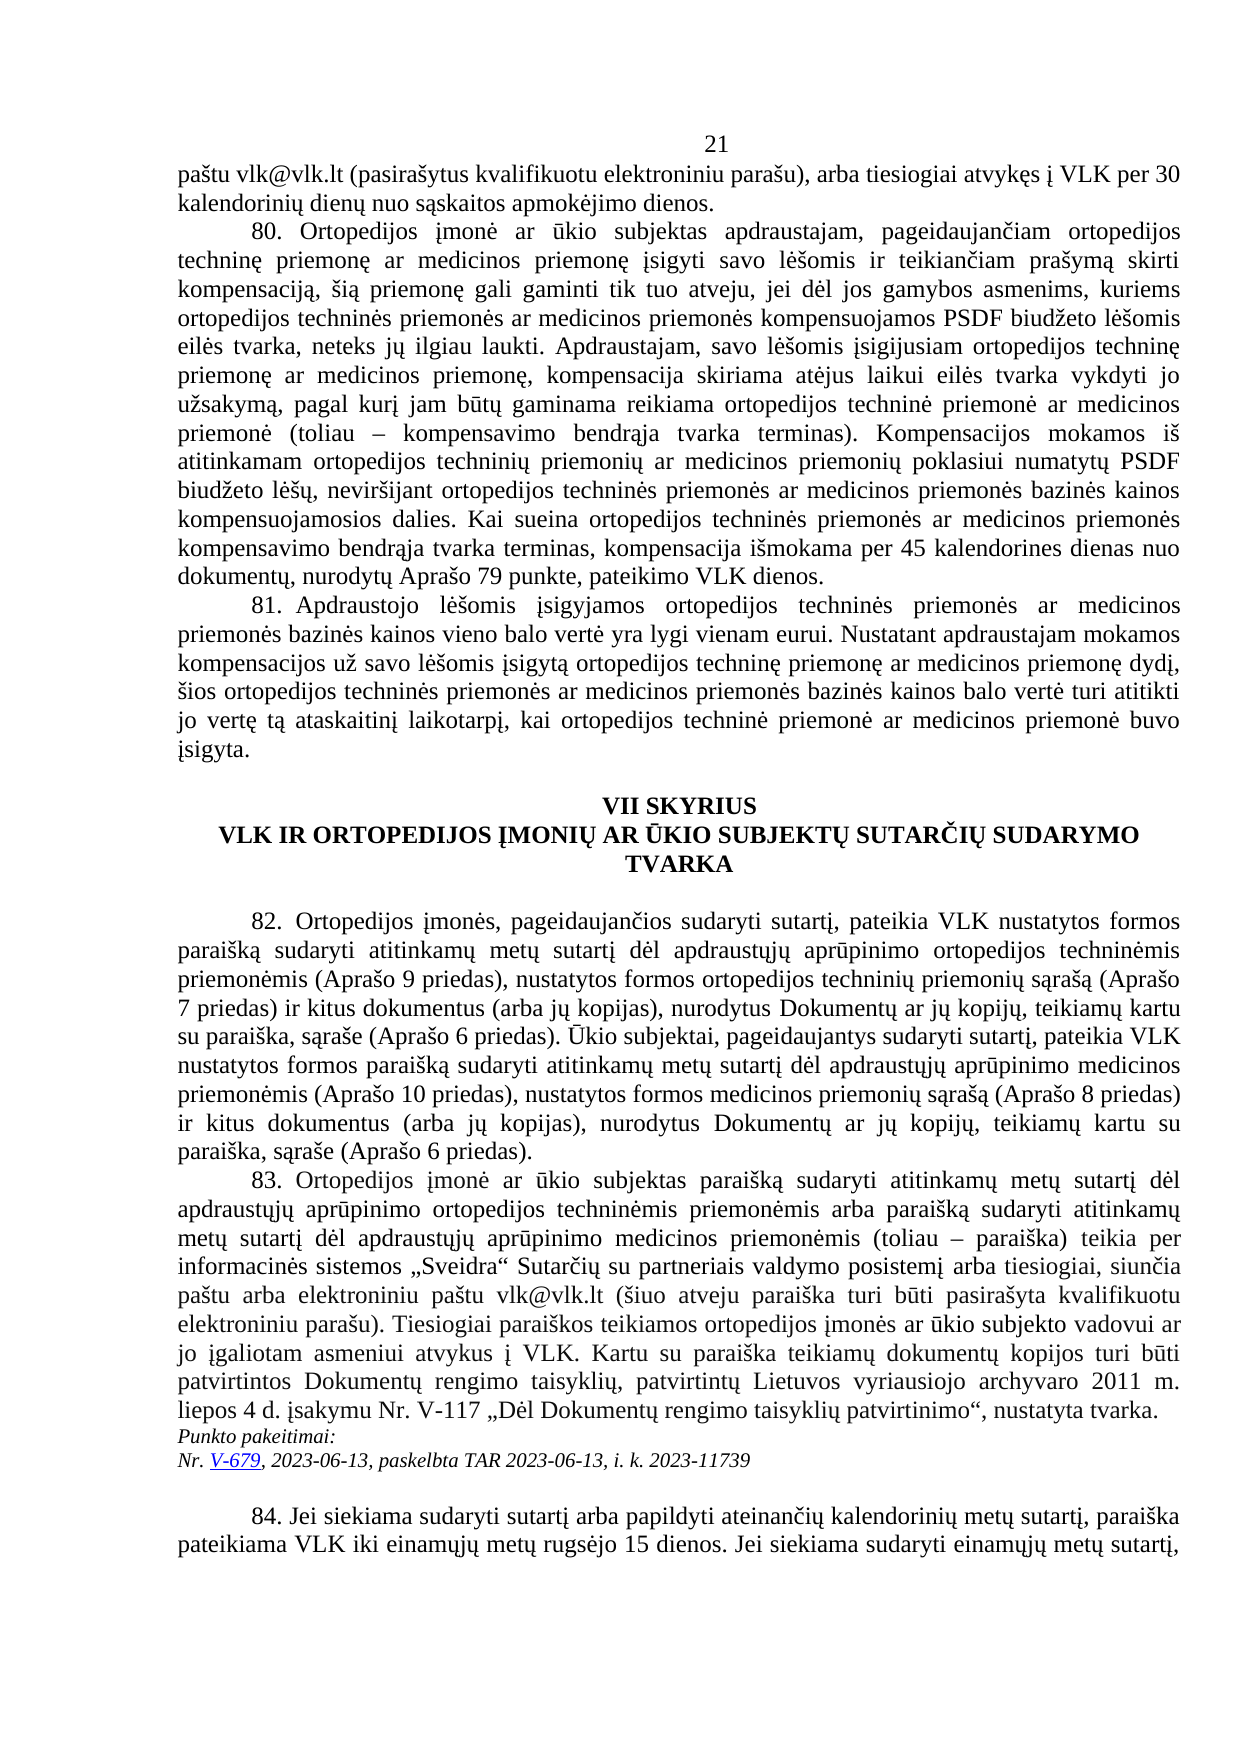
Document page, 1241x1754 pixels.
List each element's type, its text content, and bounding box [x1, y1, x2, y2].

text 80. Ortopedijos įmonė ar ūkio subjektas apdraustajam, pageidaujančiam ortopedijos techninę priemonę ar medicinos priemonę įsigyti savo lėšomis ir teikiančiam prašymą skirti kompensaciją, šią priemonę gali gaminti tik tuo atveju, jei dėl jos gamybos asmenims, kuriems ortopedijos techninės priemonės ar medicinos priemonės kompensuojamos PSDF biudžeto lėšomis eilės tvarka, neteks jų ilgiau laukti. Apdraustajam, savo lėšomis įsigijusiam ortopedijos techninę priemonę ar medicinos priemonę, kompensacija skiriama atėjus laikui eilės tvarka vykdyti jo užsakymą, pagal kurį jam būtų gaminama reikiama ortopedijos techninė priemonė ar medicinos priemonė (toliau – kompensavimo bendrąja tvarka terminas). Kompensacijos mokamos iš atitinkamam ortopedijos techninių priemonių ar medicinos priemonių poklasiui numatytų PSDF biudžeto lėšų, neviršijant ortopedijos techninės priemonės ar medicinos priemonės bazinės kainos kompensuojamosios dalies. Kai sueina ortopedijos techninės priemonės ar medicinos priemonės kompensavimo bendrąja tvarka terminas, kompensacija išmokama per 45 kalendorines dienas nuo dokumentų, nurodytų Aprašo 79 punkte, pateikimo VLK dienos. [177, 216, 1181, 590]
text 82. Ortopedijos įmonės, pageidaujančios sudaryti sutartį, pateikia VLK nustatytos formos paraišką sudaryti atitinkamų metų sutartį dėl apdraustųjų aprūpinimo ortopedijos techninėmis priemonėmis (Aprašo 9 priedas), nustatytos formos ortopedijos techninių priemonių sąrašą (Aprašo 7 priedas) ir kitus dokumentus (arba jų kopijas), nurodytus Dokumentų ar jų kopijų, teikiamų kartu su paraiška, sąraše (Aprašo 6 priedas). Ūkio subjektai, pageidaujantys sudaryti sutartį, pateikia VLK nustatytos formos paraišką sudaryti atitinkamų metų sutartį dėl apdraustųjų aprūpinimo medicinos priemonėmis (Aprašo 10 priedas), nustatytos formos medicinos priemonių sąrašą (Aprašo 8 priedas) ir kitus dokumentus (arba jų kopijas), nurodytus Dokumentų ar jų kopijų, teikiamų kartu su paraiška, sąraše (Aprašo 6 priedas). [177, 906, 1181, 1165]
text 83. Ortopedijos įmonė ar ūkio subjektas paraišką sudaryti atitinkamų metų sutartį dėl apdraustųjų aprūpinimo ortopedijos techninėmis priemonėmis arba paraišką sudaryti atitinkamų metų sutartį dėl apdraustųjų aprūpinimo medicinos priemonėmis (toliau – paraiška) teikia per informacinės sistemos „Sveidra“ Sutarčių su partneriais valdymo posistemį arba tiesiogiai, siunčia paštu arba elektroniniu paštu vlk@vlk.lt (šiuo atveju paraiška turi būti pasirašyta kvalifikuotu elektroniniu parašu). Tiesiogiai paraiškos teikiamos ortopedijos įmonės ar ūkio subjekto vadovui ar jo įgaliotam asmeniui atvykus į VLK. Kartu su paraiška teikiamų dokumentų kopijos turi būti patvirtintos Dokumentų rengimo taisyklių, patvirtintų Lietuvos vyriausiojo archyvaro 2011 m. liepos 4 d. įsakymu Nr. V-117 „Dėl Dokumentų rengimo taisyklių patvirtinimo“, nustatyta tvarka. [177, 1165, 1181, 1424]
text VLK IR ORTOPEDIJOS ĮMONIŲ AR ŪKIO SUBJEKTŲ SUTARČIŲ SUDARYMO TVARKA [177, 820, 1181, 878]
text 81. Apdraustojo lėšomis įsigyjamos ortopedijos techninės priemonės ar medicinos priemonės bazinės kainos vieno balo vertė yra lygi vienam eurui. Nustatant apdraustajam mokamos kompensacijos už savo lėšomis įsigytą ortopedijos techninę priemonę ar medicinos priemonę dydį, šios ortopedijos techninės priemonės ar medicinos priemonės bazinės kainos balo vertė turi atitikti jo vertę tą ataskaitinį laikotarpį, kai ortopedijos techninė priemonė ar medicinos priemonė buvo įsigyta. [177, 590, 1181, 763]
text VII SKYRIUS [177, 791, 1181, 820]
text Nr. V-679, 2023-06-13, paskelbta TAR 2023-06-13, i. k. 2023-11739 [177, 1448, 1181, 1472]
text paštu vlk@vlk.lt (pasirašytus kvalifikuotu elektroniniu parašu), arba tiesiogiai atvykęs į VLK per 30 kalendorinių dienų nuo sąskaitos apmokėjimo dienos. [177, 159, 1181, 216]
text Punkto pakeitimai: [177, 1424, 1181, 1448]
text 84. Jei siekiama sudaryti sutartį arba papildyti ateinančių kalendorinių metų sutartį, paraiška pateikiama VLK iki einamųjų metų rugsėjo 15 dienos. Jei siekiama sudaryti einamųjų metų sutartį, [177, 1501, 1181, 1558]
